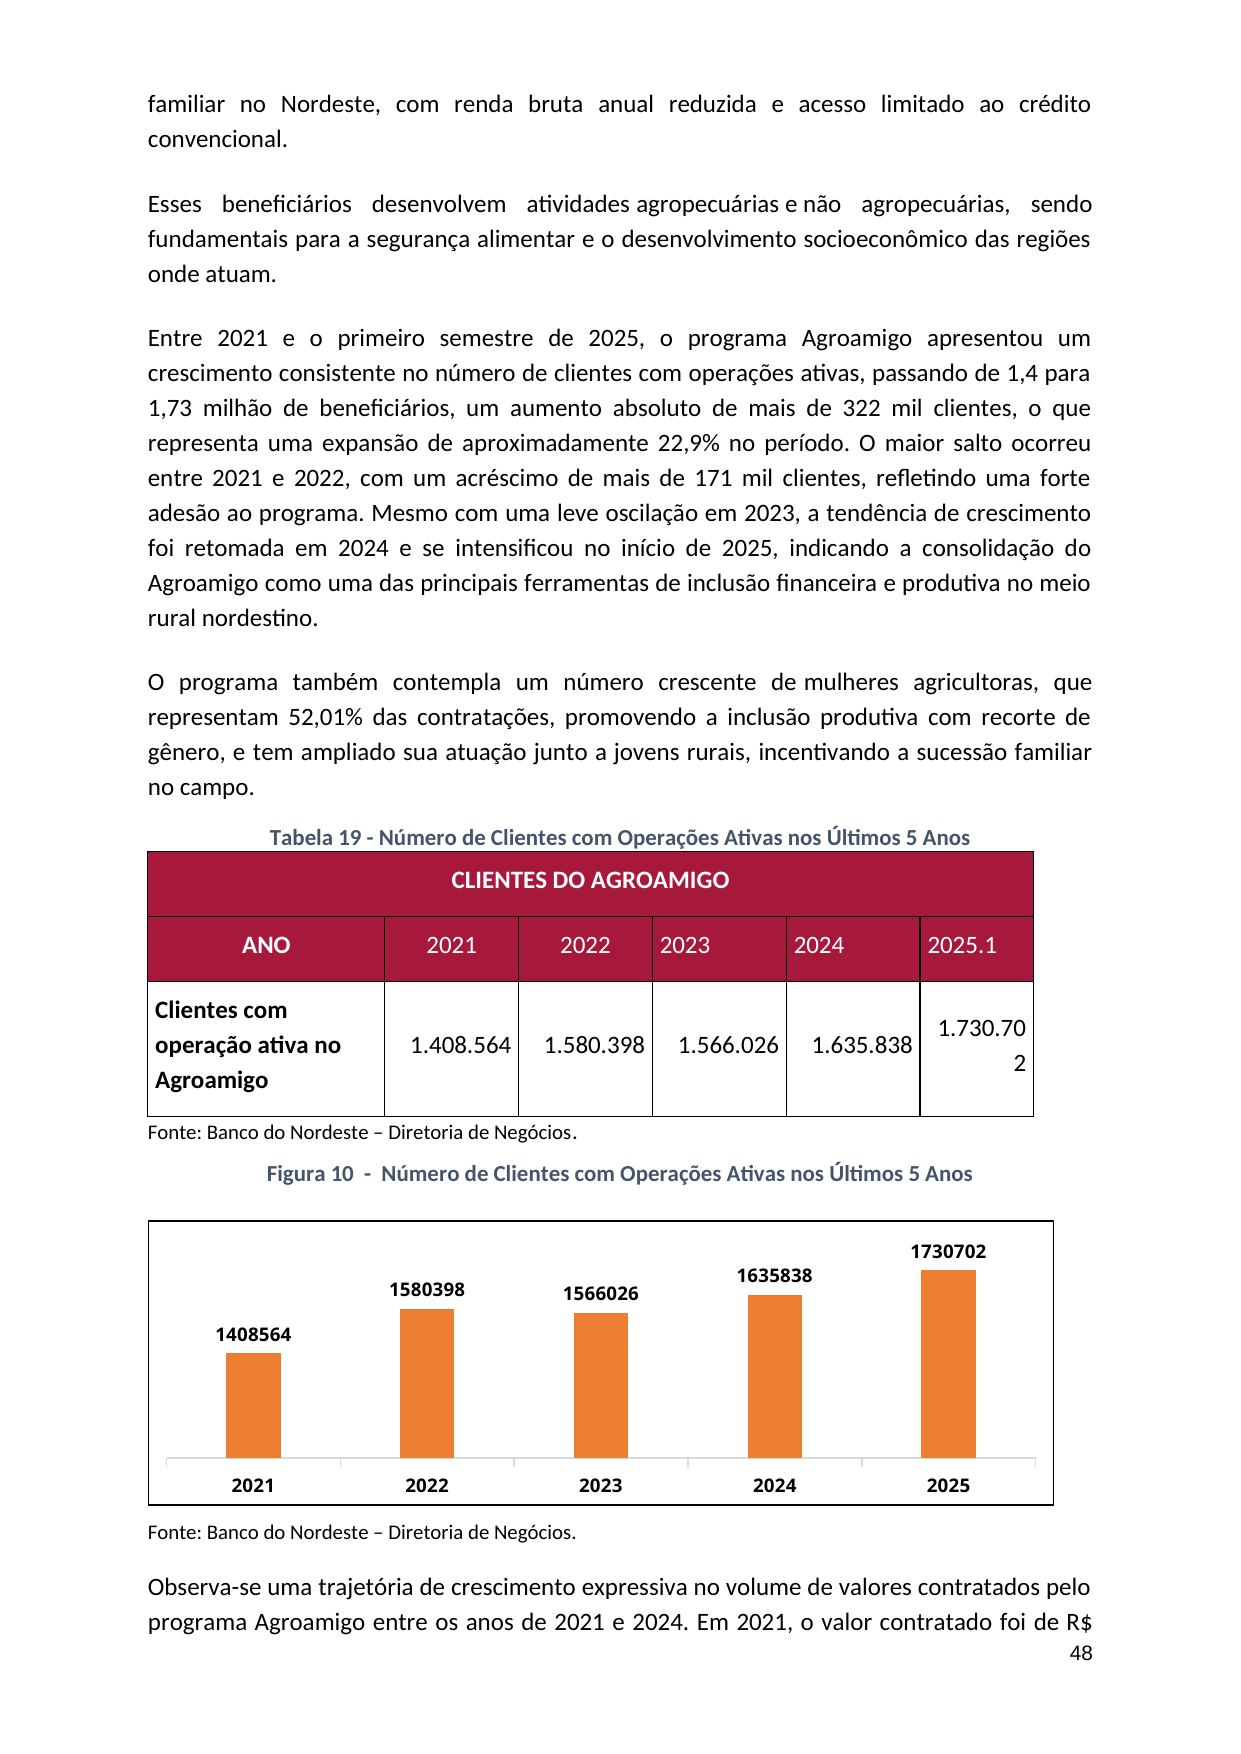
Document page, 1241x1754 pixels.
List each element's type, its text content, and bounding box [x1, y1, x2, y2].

table_cell 2022 [519, 917, 652, 981]
table_cell 2021 [385, 917, 518, 981]
text O programa também contempla um número crescente de mulheres agricultoras, que representam 52,01% das contratações, promovendo a inclusão produtiva com recorte de gênero, e tem ampliado sua atuação junto a jovens rurais, incentivando a sucessão familiar no campo. [148, 666, 1092, 802]
text familiar no Nordeste, com renda bruta anual reduzida e acesso limitado ao crédito convencional. [148, 89, 1092, 154]
text Fonte: Banco do Nordeste – Diretoria de Negócios. [148, 1117, 1092, 1145]
table_cell 2023 [653, 917, 786, 981]
table_cell 2024 [787, 917, 919, 981]
text Fonte: Banco do Nordeste – Diretoria de Negócios. [148, 1519, 1092, 1545]
table_cell Clientes com operação ativa no Agroamigo [148, 982, 384, 1116]
text Entre 2021 e o primeiro semestre de 2025, o programa Agroamigo apresentou um crescimento consistente no número de clientes com operações ativas, passando de 1,4 para 1,73 milhão de beneficiários, um aumento absoluto de mais de 322 mil clientes, o que representa uma expansão de aproximadamente 22,9% no período. O maior salto ocorreu entre 2021 e 2022, com um acréscimo de mais de 171 mil clientes, refletindo uma forte adesão ao programa. Mesmo com uma leve oscilação em 2023, a tendência de crescimento foi retomada em 2024 e se intensificou no início de 2025, indicando a consolidação do Agroamigo como uma das principais ferramentas de inclusão financeira e produtiva no meio rural nordestino. [148, 322, 1092, 632]
text Observa-se uma trajetória de crescimento expressiva no volume de valores contratados pelo programa Agroamigo entre os anos de 2021 e 2024. Em 2021, o valor contratado foi de R$ [148, 1571, 1092, 1637]
table_cell 1.730.702 [921, 982, 1033, 1116]
table_header CLIENTES DO AGROAMIGO [148, 852, 1033, 916]
table_cell 1.566.026 [653, 982, 786, 1116]
text Figura 10 - Número de Clientes com Operações Ativas nos Últimos 5 Anos [148, 1159, 1092, 1187]
table_cell 1.580.398 [519, 982, 652, 1116]
table_cell 1.635.838 [787, 982, 919, 1116]
text Tabela 19 - Número de Clientes com Operações Ativas nos Últimos 5 Anos [148, 823, 1092, 851]
text Esses beneficiários desenvolvem atividades agropecuárias e não agropecuárias, sendo fundamentais para a segurança alimentar e o desenvolvimento socioeconômico das regiões onde atuam. [148, 188, 1092, 288]
table_cell 2025.1 [921, 917, 1033, 981]
table_cell ANO [148, 917, 384, 981]
table_cell 1.408.564 [385, 982, 518, 1116]
